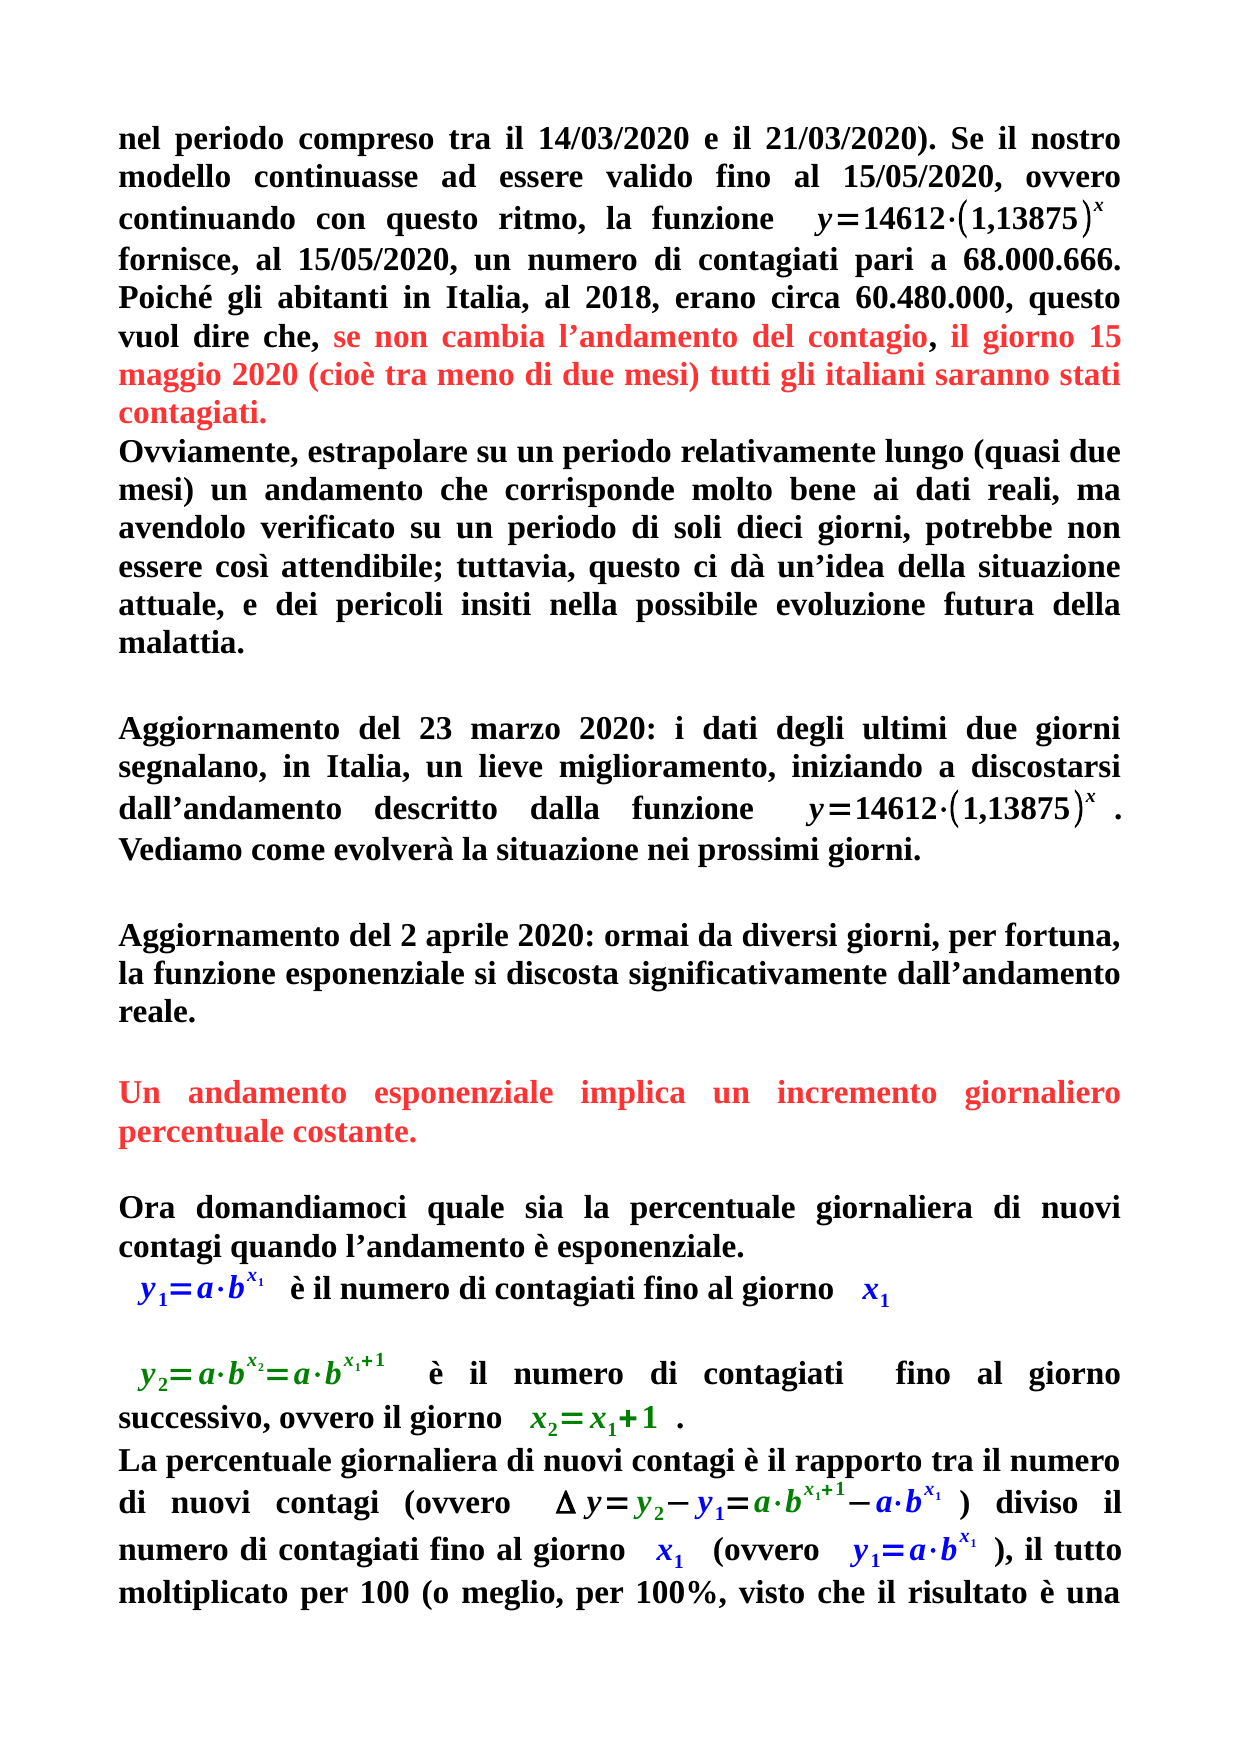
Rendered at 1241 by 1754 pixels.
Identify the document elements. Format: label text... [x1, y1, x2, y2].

text Aggiornamento del 23 marzo 2020: i dati degli ultimi due giorni segnalano, in Italia, un lieve miglioramento, iniziando a discostarsi dall’andamento descritto dalla funzione . Vediamo come evolverà la situazione nei prossimi giorni. [118, 708, 1122, 872]
text è il numero di contagiati fino al giorno successivo, ovvero il giorno . [118, 1350, 1122, 1440]
text Ovviamente, estrapolare su un periodo relativamente lungo (quasi due mesi) un andamento che corrisponde molto bene ai dati reali, ma avendolo verificato su un periodo di soli dieci giorni, potrebbe non essere così attendibile; tuttavia, questo ci dà un’idea della situazione attuale, e dei pericoli insiti nella possibile evoluzione futura della malattia. [118, 431, 1122, 666]
text Un andamento esponenziale implica un incremento giornaliero percentuale costante. [118, 1073, 1122, 1149]
text Aggiornamento del 2 aprile 2020: ormai da diversi giorni, per fortuna, la funzione esponenziale si discosta significativamente dall’andamento reale. [118, 915, 1122, 1034]
text Se confrontiamo, in un grafico, i valori della nostra funzione esponenziale con i dati effettivi (vedi figura seguente), troviamo una corrispondenza molto buona con i dati dei nuovi contagi in Italia tra il 12/03/2020 e il 21/03/2020 (e ancora di più nel periodo compreso tra il 14/03/2020 e il 21/03/2020). Se il nostro modello continuasse ad essere valido fino al 15/05/2020, ovvero continuando con questo ritmo, la funzione fornisce, al 15/05/2020, un numero di contagiati pari a 68.000.666. Poiché gli abitanti in Italia, al 2018, erano circa 60.480.000, questo vuol dire che, se non cambia l’andamento del contagio, il giorno 15 maggio 2020 (cioè tra meno di due mesi) tutti gli italiani saranno stati contagiati. [118, 118, 1122, 431]
text è il numero di contagiati fino al giorno [118, 1264, 1122, 1311]
text Ora domandiamoci quale sia la percentuale giornaliera di nuovi contagi quando l’andamento è esponenziale. [118, 1188, 1122, 1264]
text La percentuale giornaliera di nuovi contagi è il rapporto tra il numero di nuovi contagi (ovvero ) diviso il numero di contagiati fino al giorno (ovvero ), il tutto moltiplicato per 100 (o meglio, per 100%, visto che il risultato è una percentuale). Per esempio, se si passa da 20 a 30, l’incremento percentuale è . [118, 1440, 1122, 1611]
